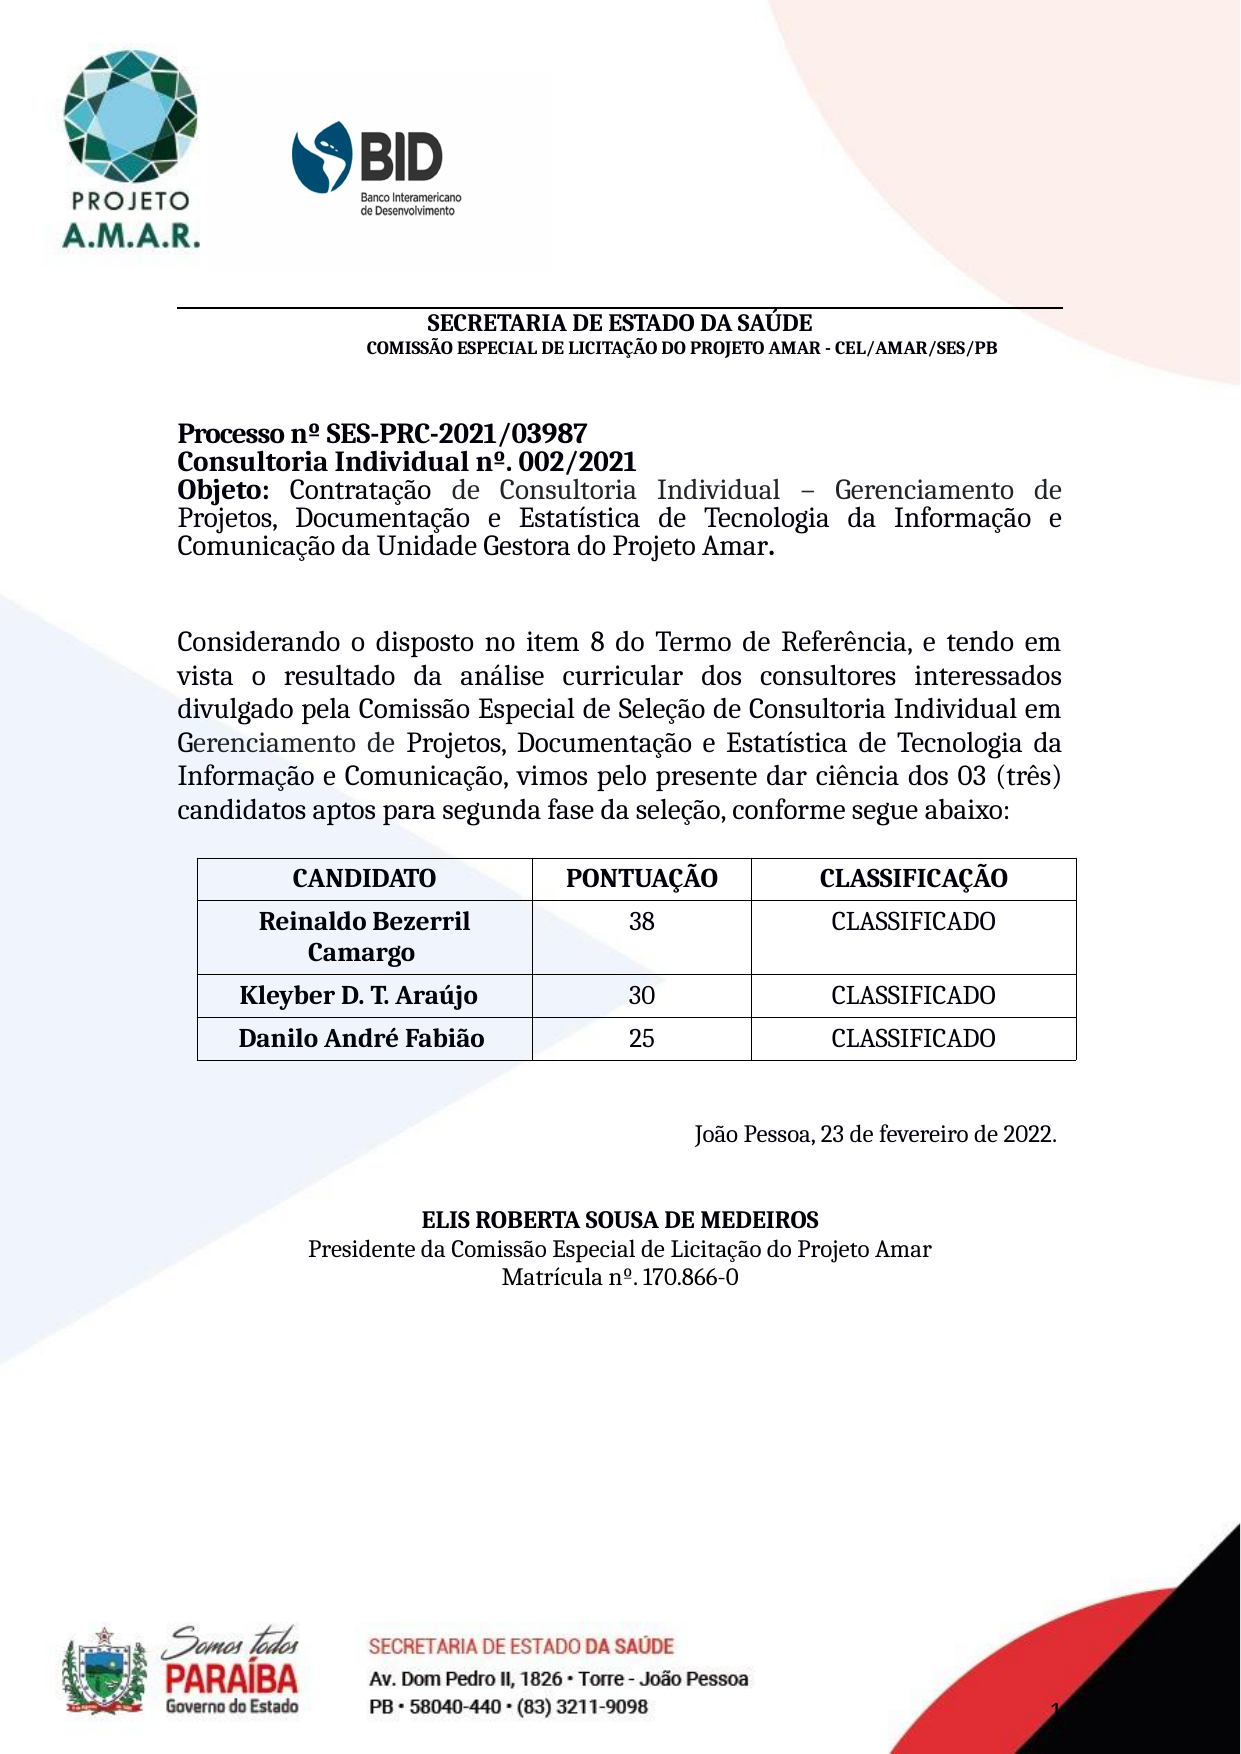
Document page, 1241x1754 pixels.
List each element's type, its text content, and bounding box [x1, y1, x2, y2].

text Objeto: Contratação de Consultoria Individual – Gerenciamento de Projetos, Documentação e Estatística de Tecnologia da Informação e Comunicação da Unidade Gestora do Projeto Amar. [177, 477, 1063, 561]
table_cell Danilo André Fabião [198, 1018, 532, 1059]
table_cell CLASSIFICADO [752, 901, 1076, 974]
table_header PONTUAÇÃO [533, 859, 751, 900]
picture [0, 0, 1241, 1754]
table_header CLASSIFICAÇÃO [752, 859, 1076, 900]
table_cell 38 [533, 901, 751, 974]
table_cell 30 [533, 975, 751, 1017]
text Considerando o disposto no item 8 do Termo de Referência, e tendo em vista o resultado da análise curricular dos consultores interessados divulgado pela Comissão Especial de Seleção de Consultoria Individual em Gerenciamento de Projetos, Documentação e Estatística de Tecnologia da Informação e Comunicação, vimos pelo presente dar ciência dos 03 (três) candidatos aptos para segunda fase da seleção, conforme segue abaixo: [177, 625, 1063, 826]
text Processo nº SES-PRC-2021/03987 [177, 421, 1063, 449]
table_cell 25 [533, 1018, 751, 1059]
text Presidente da Comissão Especial de Licitação do Projeto Amar [177, 1234, 1063, 1263]
table_cell Reinaldo Bezerril Camargo [198, 901, 532, 974]
text SECRETARIA DE ESTADO DA SAÚDE [177, 309, 1063, 337]
table_cell CLASSIFICADO [752, 975, 1076, 1017]
text COMISSÃO ESPECIAL DE LICITAÇÃO DO PROJETO AMAR - CEL/AMAR/SES/PB [189, 337, 1063, 359]
table_header CANDIDATO [198, 859, 532, 900]
text ELIS ROBERTA SOUSA DE MEDEIROS [177, 1206, 1063, 1234]
table_cell Kleyber D. T. Araújo [198, 975, 532, 1017]
text Matrícula nº. 170.866-0 [177, 1263, 1063, 1291]
table_cell CLASSIFICADO [752, 1018, 1076, 1059]
text João Pessoa, 23 de fevereiro de 2022. [177, 1119, 1057, 1148]
text Consultoria Individual nº. 002/2021 [177, 449, 1063, 477]
